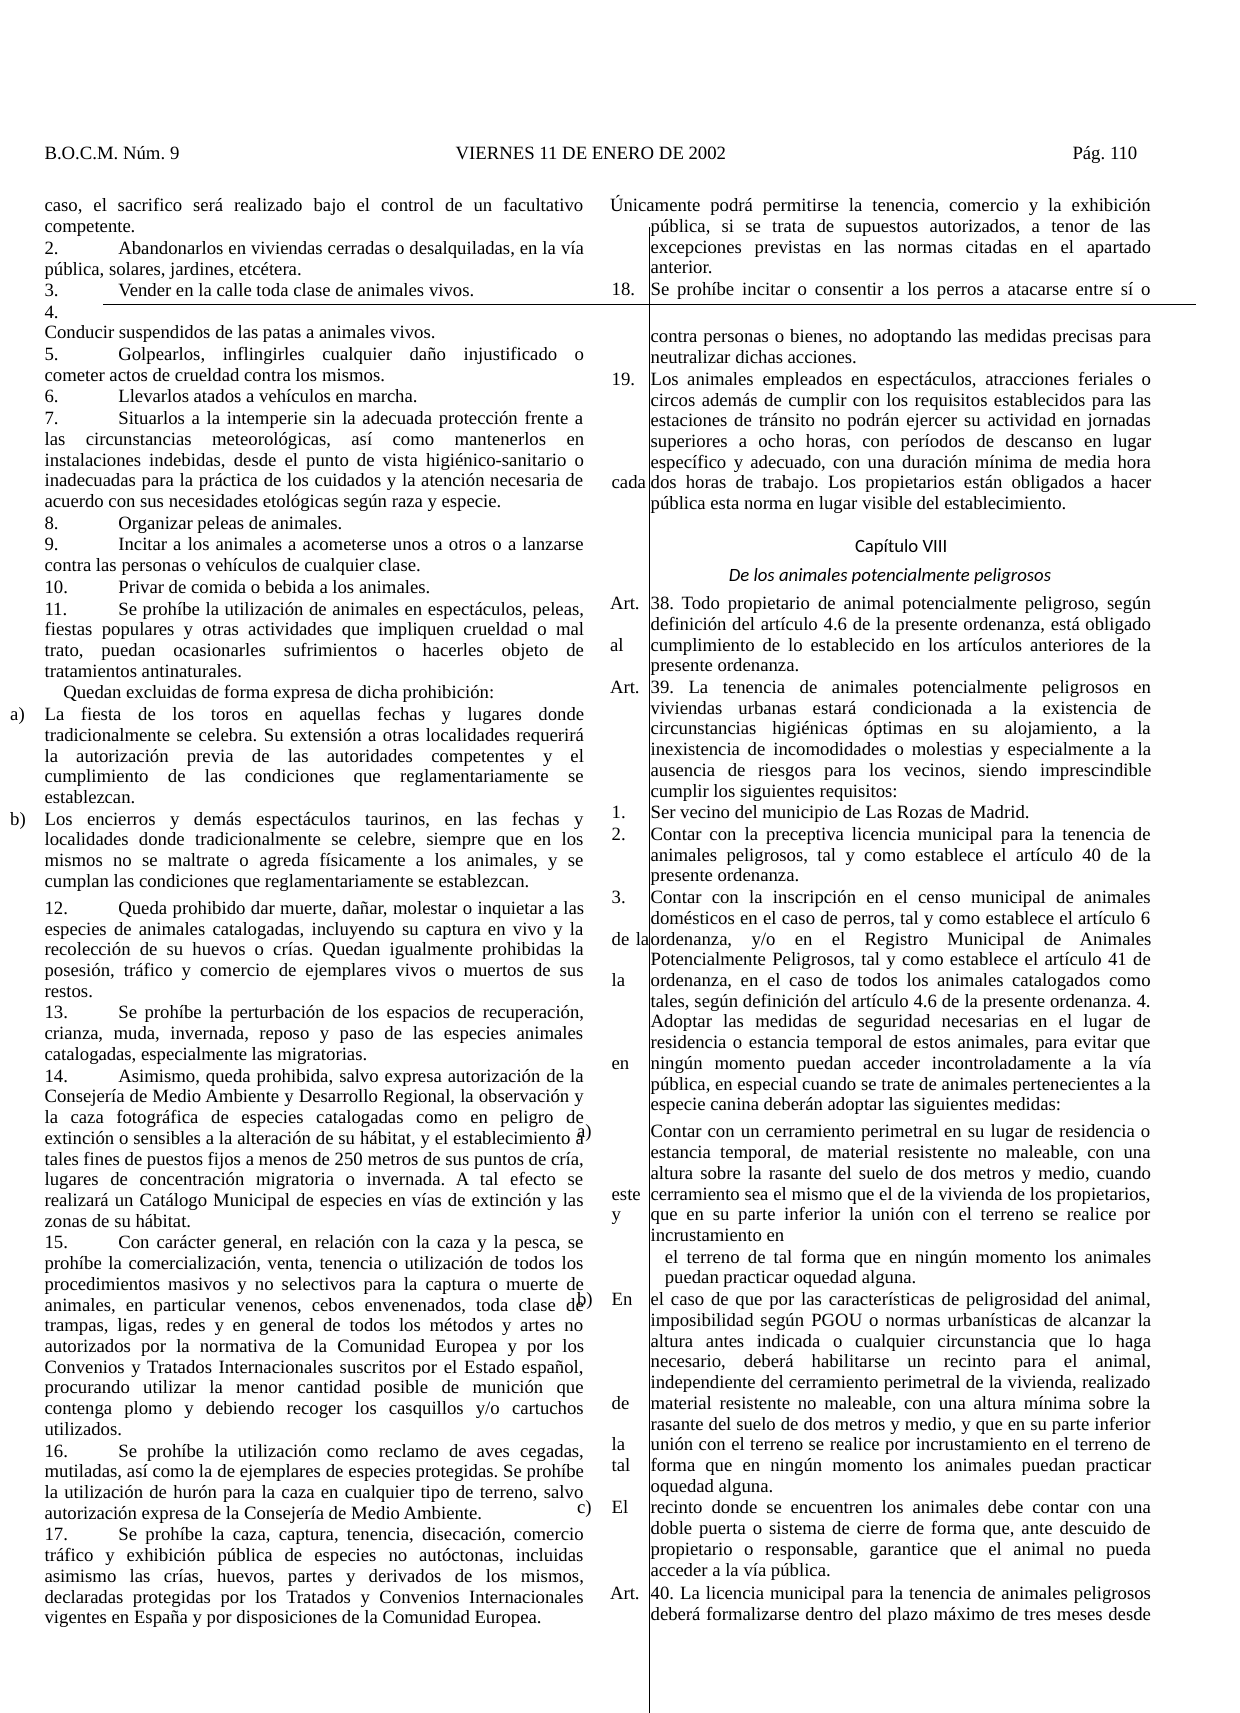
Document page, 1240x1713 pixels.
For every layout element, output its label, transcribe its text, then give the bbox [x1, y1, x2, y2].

text [611, 534, 649, 557]
text Quedan excluidas de forma expresa de dicha prohibición: [63, 682, 585, 703]
list Abandonarlos en viviendas cerradas o desalquiladas, en la vía pública, solares, jardines, etcétera. [44, 238, 585, 279]
list Asimismo, queda prohibida, salvo expresa autorización de la Consejería de Medio Ambiente y Desarrollo Regional, la observación y la caza fotográfica de especies catalogadas como en peligro de extinción o sensibles a la alteración de su hábitat, y el establecimiento a tales fines de puestos fijos a menos de 250 metros de sus puntos de cría, lugares de concentración migratoria o invernada. A tal efecto se realizará un Catálogo Municipal de especies en vías de extinción y las zonas de su hábitat. [44, 1066, 585, 1231]
list Ser vecino del municipio de Las Rozas de Madrid. [650, 802, 1152, 823]
list Se prohíbe la utilización como reclamo de aves cegadas, mutiladas, así como la de ejemplares de especies protegidas. Se prohíbe la utilización de hurón para la caza en cualquier tipo de terreno, salvo autorización expresa de la Consejería de Medio Ambiente. [44, 1441, 585, 1523]
list Incitar a los animales a acometerse unos a otros o a lanzarse contra las personas o vehículos de cualquier clase. [44, 534, 585, 576]
list recinto donde se encuentren los animales debe contar con una doble puerta o sistema de cierre de forma que, ante descuido de propietario o responsable, garantice que el animal no pueda acceder a la vía pública. [650, 1497, 1152, 1580]
list Se prohíbe incitar o consentir a los perros a atacarse entre sí o contra personas o bienes, no adoptando las medidas precisas para neutralizar dichas acciones. [650, 279, 1152, 304]
list Contar con un cerramiento perimetral en su lugar de residencia o estancia temporal, de material resistente no maleable, con una altura sobre la rasante del suelo de dos metros y medio, cuando este cerramiento sea el mismo que el de la vivienda de los propietarios, y que en su parte inferior la unión con el terreno se realice por incrustamiento en [650, 1121, 1152, 1246]
list Conducir suspendidos de las patas a animales vivos. [44, 302, 585, 343]
list Queda prohibido dar muerte, dañar, molestar o inquietar a las especies de animales catalogadas, incluyendo su captura en vivo y la recolección de su huevos o crías. Quedan igualmente prohibidas la posesión, tráfico y comercio de ejemplares vivos o muertos de sus restos. [44, 898, 585, 1001]
text 39. La tenencia de animales potencialmente peligrosos en viviendas urbanas estará condicionada a la existencia de circunstancias higiénicas óptimas en su alojamiento, a la inexistencia de incomodidades o molestias y especialmente a la ausencia de riesgos para los vecinos, siendo imprescindible cumplir los siguientes requisitos: [650, 677, 1152, 801]
list Causar su muerte, excepto en los casos de animales destinados al sacrificio, enfermedad incurable o necesidad ineludible. En todo caso, el sacrifico será realizado bajo el control de un facultativo competente. [44, 195, 585, 237]
list Se prohíbe la caza, captura, tenencia, disecación, comercio tráfico y exhibición pública de especies no autóctonas, incluidas asimismo las crías, huevos, partes y derivados de los mismos, declaradas protegidas por los Tratados y Convenios Internacionales vigentes en España y por disposiciones de la Comunidad Europea. [44, 1524, 585, 1628]
text Art. 38. Todo propietario de animal potencialmente peligroso, según definición del artículo 4.6 de la presente ordenanza, está obligado al cumplimiento de lo establecido en los artículos anteriores de la presente ordenanza. [650, 593, 1152, 676]
list Con carácter general, en relación con la caza y la pesca, se prohíbe la comercialización, venta, tenencia o utilización de todos los procedimientos masivos y no selectivos para la captura o muerte de animales, en particular venenos, cebos envenenados, toda clase de trampas, ligas, redes y en general de todos los métodos y artes no autorizados por la normativa de la Comunidad Europea y por los Convenios y Tratados Internacionales suscritos por el Estado español, procurando utilizar la menor cantidad posible de munición que contenga plomo y debiendo recoger los casquillos y/o cartuchos utilizados. [44, 1232, 585, 1439]
list Llevarlos atados a vehículos en marcha. [44, 386, 585, 407]
list El [598, 1497, 649, 1580]
list Organizar peleas de animales. [44, 513, 585, 533]
list Los encierros y demás espectáculos taurinos, en las fechas y localidades donde tradicionalmente se celebre, siempre que en los mismos no se maltrate o agreda físicamente a los animales, y se cumplan las condiciones que reglamentariamente se establezcan. [10, 808, 585, 891]
list Golpearlos, inflingirles cualquier daño injustificado o cometer actos de crueldad contra los mismos. [44, 344, 585, 385]
list Situarlos a la intemperie sin la adecuada protección frente a las circunstancias meteorológicas, así como mantenerlos en instalaciones indebidas, desde el punto de vista higiénico-sanitario o inadecuadas para la práctica de los cuidados y la atención necesaria de acuerdo con sus necesidades etológicas según raza y especie. [44, 408, 585, 512]
text Art. [610, 677, 649, 801]
subtitle De los animales potencialmente peligrosos [650, 563, 1132, 586]
text Capítulo VIII [650, 534, 1152, 557]
text el terreno de tal forma que en ningún momento los animales puedan practicar oquedad alguna. [664, 1247, 1152, 1288]
list Se prohíbe la perturbación de los espacios de recuperación, crianza, muda, invernada, reposo y paso de las especies animales catalogadas, especialmente las migratorias. [44, 1002, 585, 1064]
list Se prohíbe la utilización de animales en espectáculos, peleas, fiestas populares y otras actividades que impliquen crueldad o mal trato, puedan ocasionarles sufrimientos o hacerles objeto de tratamientos antinaturales. [44, 598, 585, 681]
list Los animales empleados en espectáculos, atracciones feriales o circos además de cumplir con los requisitos establecidos para las estaciones de tránsito no podrán ejercer su actividad en jornadas superiores a ocho horas, con períodos de descanso en lugar específico y adecuado, con una duración mínima de media hora cada dos horas de trabajo. Los propietarios están obligados a hacer pública esta norma en lugar visible del establecimiento. [650, 369, 1152, 514]
list Contar con la inscripción en el censo municipal de animales domésticos en el caso de perros, tal y como establece el artículo 6 de la ordenanza, y/o en el Registro Municipal de Animales Potencialmente Peligrosos, tal y como establece el artículo 41 de la ordenanza, en el caso de todos los animales catalogados como tales, según definición del artículo 4.6 de la presente ordenanza. 4. Adoptar las medidas de seguridad necesarias en el lugar de residencia o estancia temporal de estos animales, para evitar que en ningún momento puedan acceder incontroladamente a la vía pública, en especial cuando se trate de animales pertenecientes a la especie canina deberán adoptar las siguientes medidas: [650, 887, 1152, 1115]
list En el caso de que por las características de peligrosidad del animal, imposibilidad según PGOU o normas urbanísticas de alcanzar la altura antes indicada o cualquier circunstancia que lo haga necesario, deberá habilitarse un recinto para el animal, independiente del cerramiento perimetral de la vivienda, realizado de material resistente no maleable, con una altura mínima sobre la rasante del suelo de dos metros y medio, y que en su parte inferior la unión con el terreno se realice por incrustamiento en el terreno de tal forma que en ningún momento los animales puedan practicar oquedad alguna. [650, 1289, 1152, 1496]
text 40. La licencia municipal para la tenencia de animales peligrosos deberá formalizarse dentro del plazo máximo de tres meses desde [650, 1583, 1152, 1624]
list La fiesta de los toros en aquellas fechas y lugares donde tradicionalmente se celebra. Su extensión a otras localidades requerirá la autorización previa de las autoridades competentes y el cumplimiento de las condiciones que reglamentariamente se establezcan. [10, 704, 585, 807]
text Art. [610, 1583, 649, 1624]
list Vender en la calle toda clase de animales vivos. [44, 280, 585, 301]
list Privar de comida o bebida a los animales. [44, 577, 585, 597]
list Se prohíbe incitar o consentir a los perros a atacarse entre sí o contra personas o bienes, no adoptando las medidas precisas para neutralizar dichas acciones. [650, 305, 1152, 368]
text Únicamente podrá permitirse la tenencia, comercio y la exhibición pública, si se trata de supuestos autorizados, a tenor de las excepciones previstas en las normas citadas en el apartado anterior. [610, 195, 1152, 278]
list Contar con la preceptiva licencia municipal para la tenencia de animales peligrosos, tal y como establece el artículo 40 de la presente ordenanza. [650, 824, 1152, 886]
